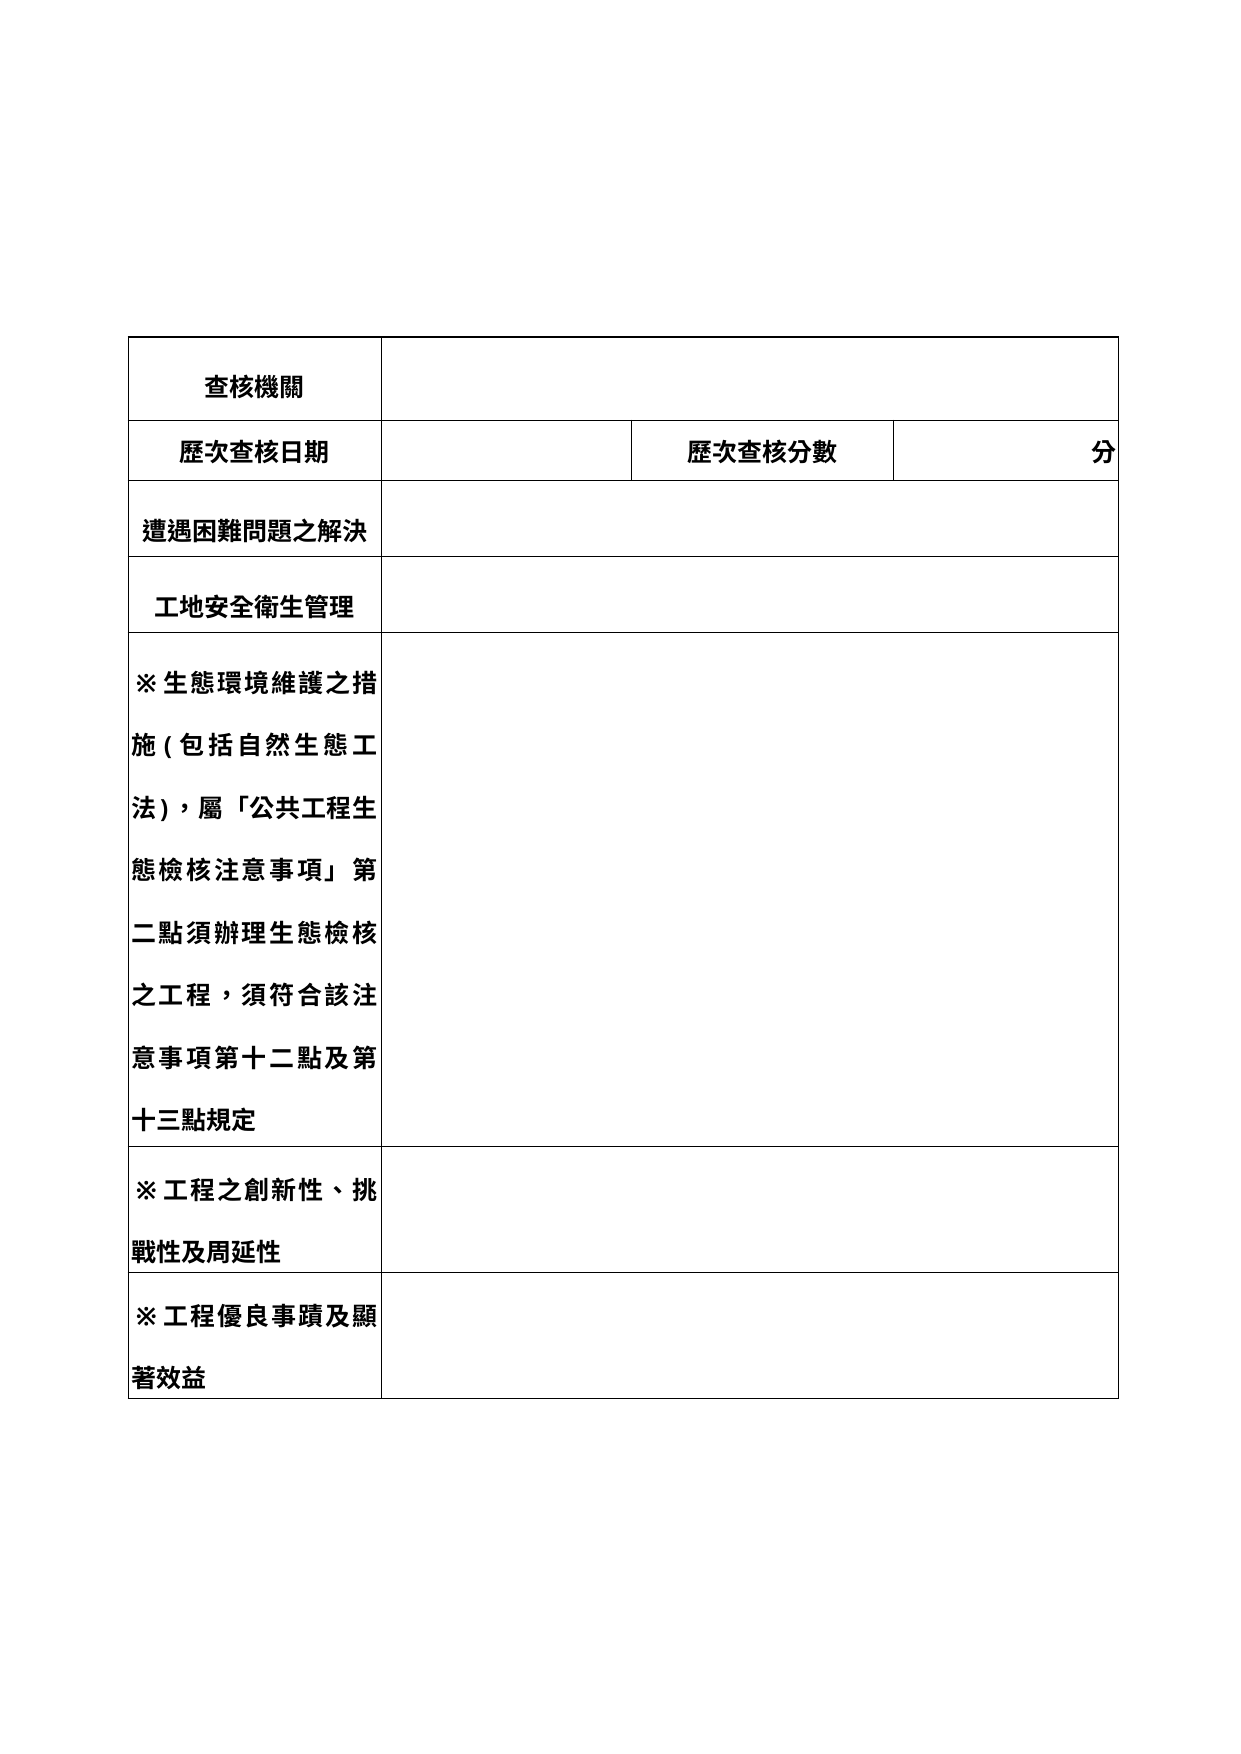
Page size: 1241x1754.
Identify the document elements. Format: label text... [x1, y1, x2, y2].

table_cell 查核機關 [129, 338, 381, 419]
table_cell [382, 421, 631, 480]
table_cell 歷次查核分數 [632, 421, 893, 480]
table_cell [382, 633, 1118, 1146]
table_cell ※工程優良事蹟及顯著效益 [129, 1273, 381, 1398]
table_cell [382, 481, 1118, 556]
table_cell ※工程之創新性、挑戰性及周延性 [129, 1147, 381, 1272]
table_cell [382, 338, 1118, 419]
table_cell [382, 1147, 1118, 1272]
table_cell [382, 1273, 1118, 1398]
table_cell [382, 557, 1118, 632]
table_cell 遭遇困難問題之解決 [129, 481, 381, 556]
table_cell 歷次查核日期 [129, 421, 381, 480]
table_cell 工地安全衛生管理 [129, 557, 381, 632]
table_cell 分 [894, 421, 1118, 480]
table_cell ※生態環境維護之措施(包括自然生態工法)，屬「公共工程生態檢核注意事項」第二點須辦理生態檢核之工程，須符合該注意事項第十二點及第十三點規定 [129, 633, 381, 1146]
